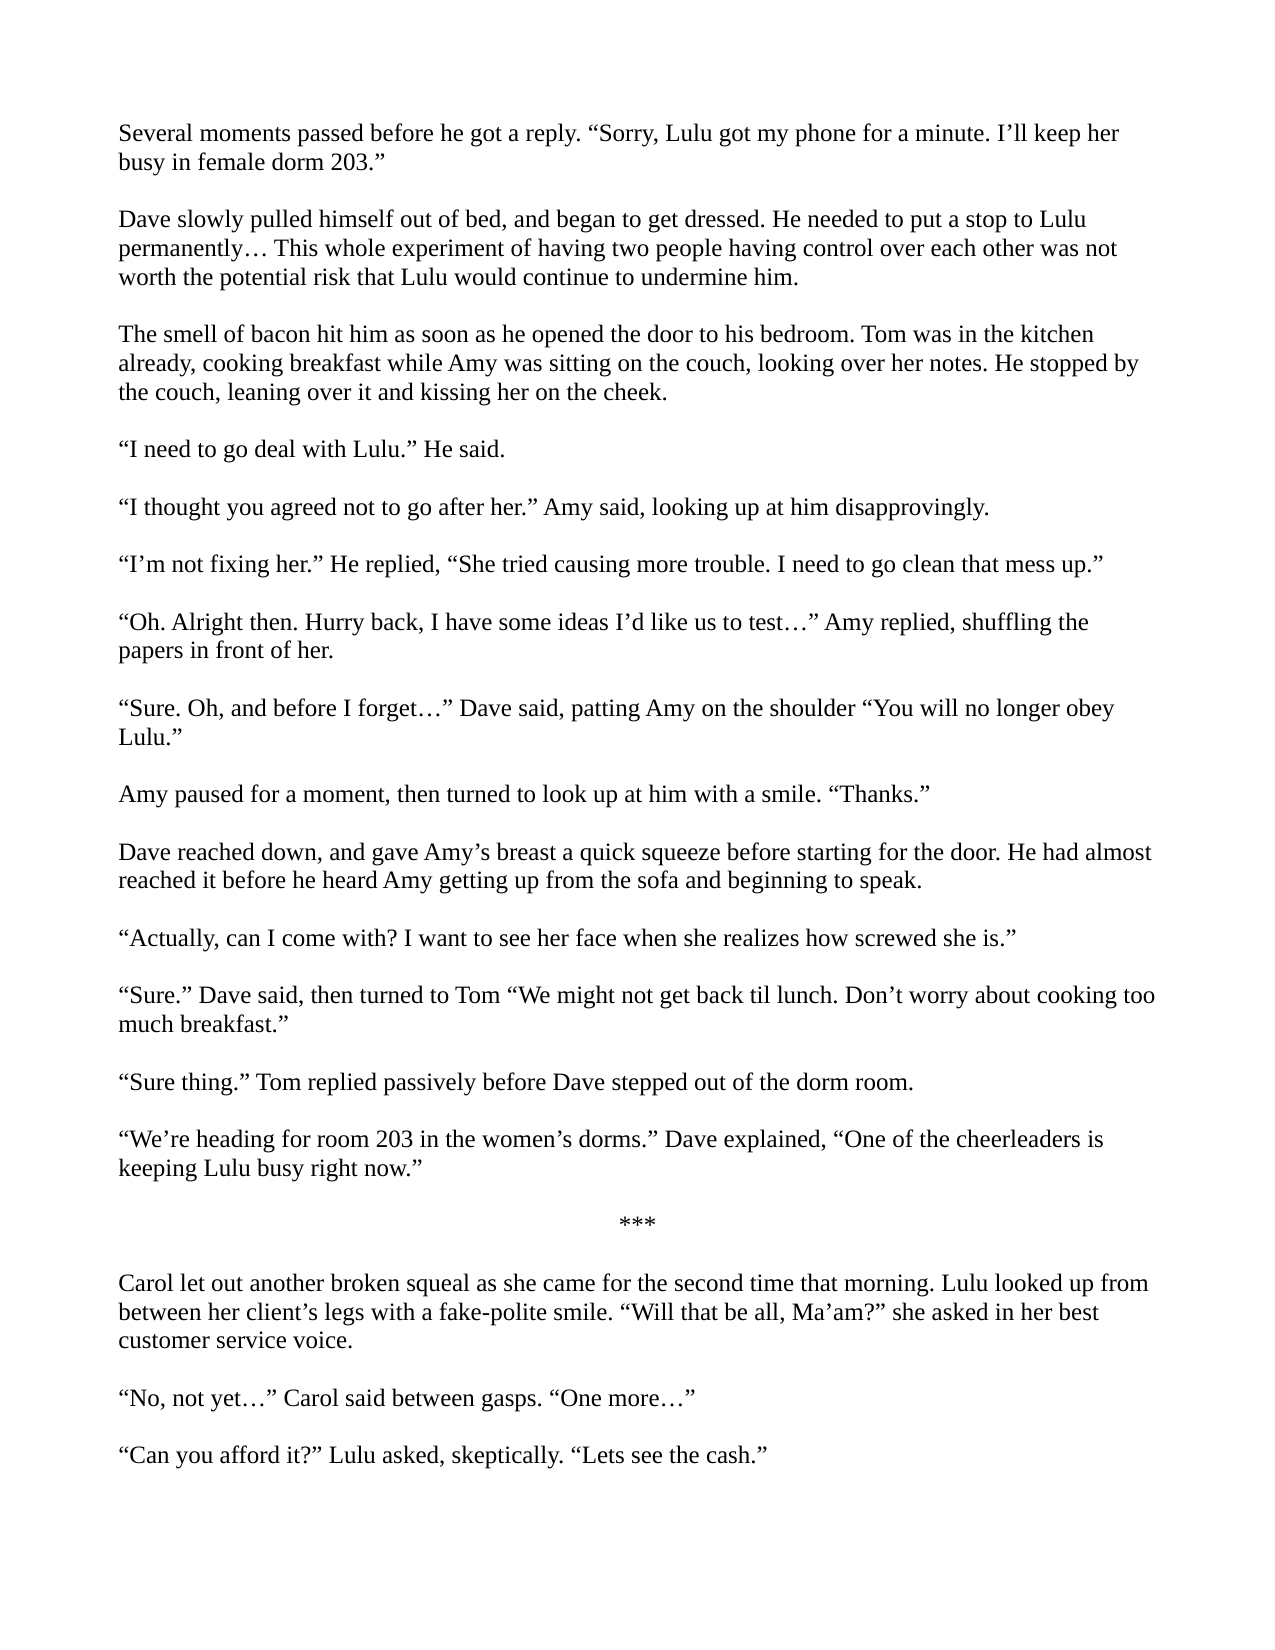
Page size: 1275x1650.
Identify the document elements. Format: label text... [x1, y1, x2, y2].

text “We’re heading for room 203 in the women’s dorms.” Dave explained, “One of the cheerleaders is keeping Lulu busy right now.” [118, 1124, 1157, 1182]
text Amy paused for a moment, then turned to look up at him with a smile. “Thanks.” [118, 779, 1157, 808]
text Dave reached down, and gave Amy’s breast a quick squeeze before starting for the door. He had almost reached it before he heard Amy getting up from the sofa and beginning to speak. [118, 837, 1157, 894]
text “Sure thing.” Tom replied passively before Dave stepped out of the dorm room. [118, 1067, 1157, 1096]
text “I’m not fixing her.” He replied, “She tried causing more trouble. I need to go clean that mess up.” [118, 549, 1157, 578]
text Dave slowly pulled himself out of bed, and began to get dressed. He needed to put a stop to Lulu permanently… This whole experiment of having two people having control over each other was not worth the potential risk that Lulu would continue to undermine him. [118, 204, 1157, 291]
text “Oh. Alright then. Hurry back, I have some ideas I’d like us to test…” Amy replied, shuffling the papers in front of her. [118, 607, 1157, 664]
text The smell of bacon hit him as soon as he opened the door to his bedroom. Tom was in the kitchen already, cooking breakfast while Amy was sitting on the couch, looking over her notes. He stopped by the couch, leaning over it and kissing her on the cheek. [118, 319, 1157, 406]
text *** [118, 1211, 1157, 1239]
text Several moments passed before he got a reply. “Sorry, Lulu got my phone for a minute. I’ll keep her busy in female dorm 203.” [118, 118, 1157, 176]
text Carol let out another broken squeal as she came for the second time that morning. Lulu looked up from between her client’s legs with a fake-polite smile. “Will that be all, Ma’am?” she asked in her best customer service voice. [118, 1268, 1157, 1354]
text “Actually, can I come with? I want to see her face when she realizes how screwed she is.” [118, 923, 1157, 952]
text “Sure.” Dave said, then turned to Tom “We might not get back til lunch. Don’t worry about cooking too much breakfast.” [118, 981, 1157, 1038]
text “I thought you agreed not to go after her.” Amy said, looking up at him disapprovingly. [118, 492, 1157, 521]
text “Sure. Oh, and before I forget…” Dave said, patting Amy on the shoulder “You will no longer obey Lulu.” [118, 693, 1157, 751]
text “I need to go deal with Lulu.” He said. [118, 434, 1157, 463]
text “No, not yet…” Carol said between gasps. “One more…” [118, 1383, 1157, 1412]
text “Can you afford it?” Lulu asked, skeptically. “Lets see the cash.” [118, 1441, 1157, 1469]
